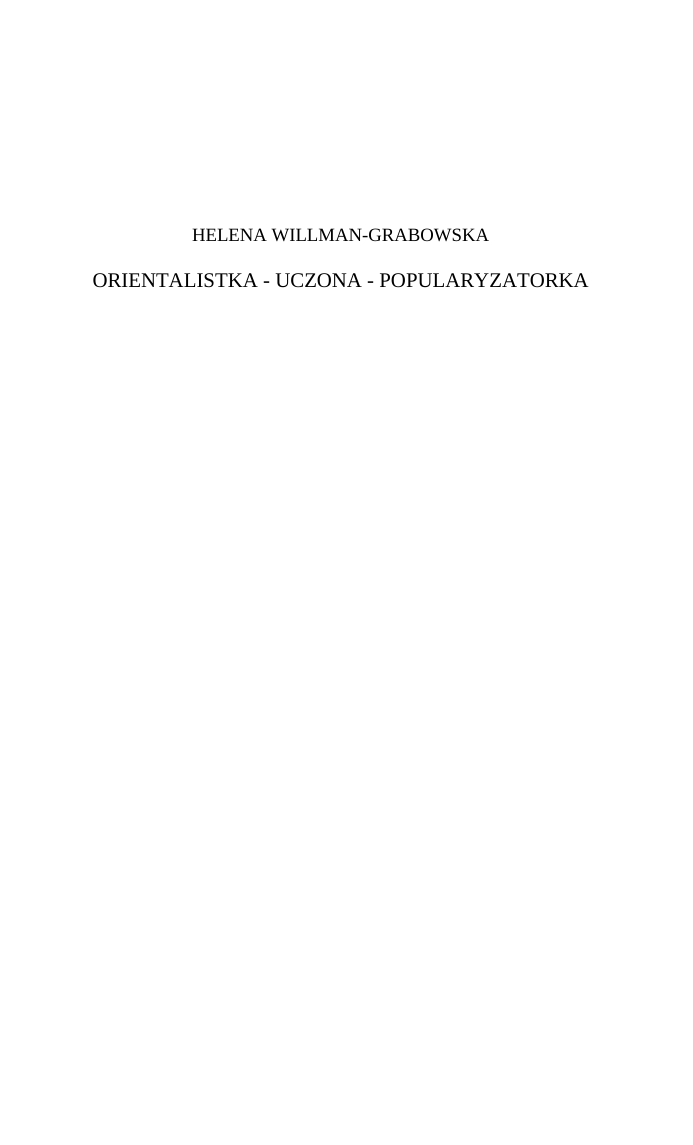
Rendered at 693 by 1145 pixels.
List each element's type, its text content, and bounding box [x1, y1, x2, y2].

text ORIENTALISTKA - UCZONA - POPULARYZATORKA [65, 268, 616, 292]
text HELENA WILLMAN-GRABOWSKA [65, 223, 616, 245]
